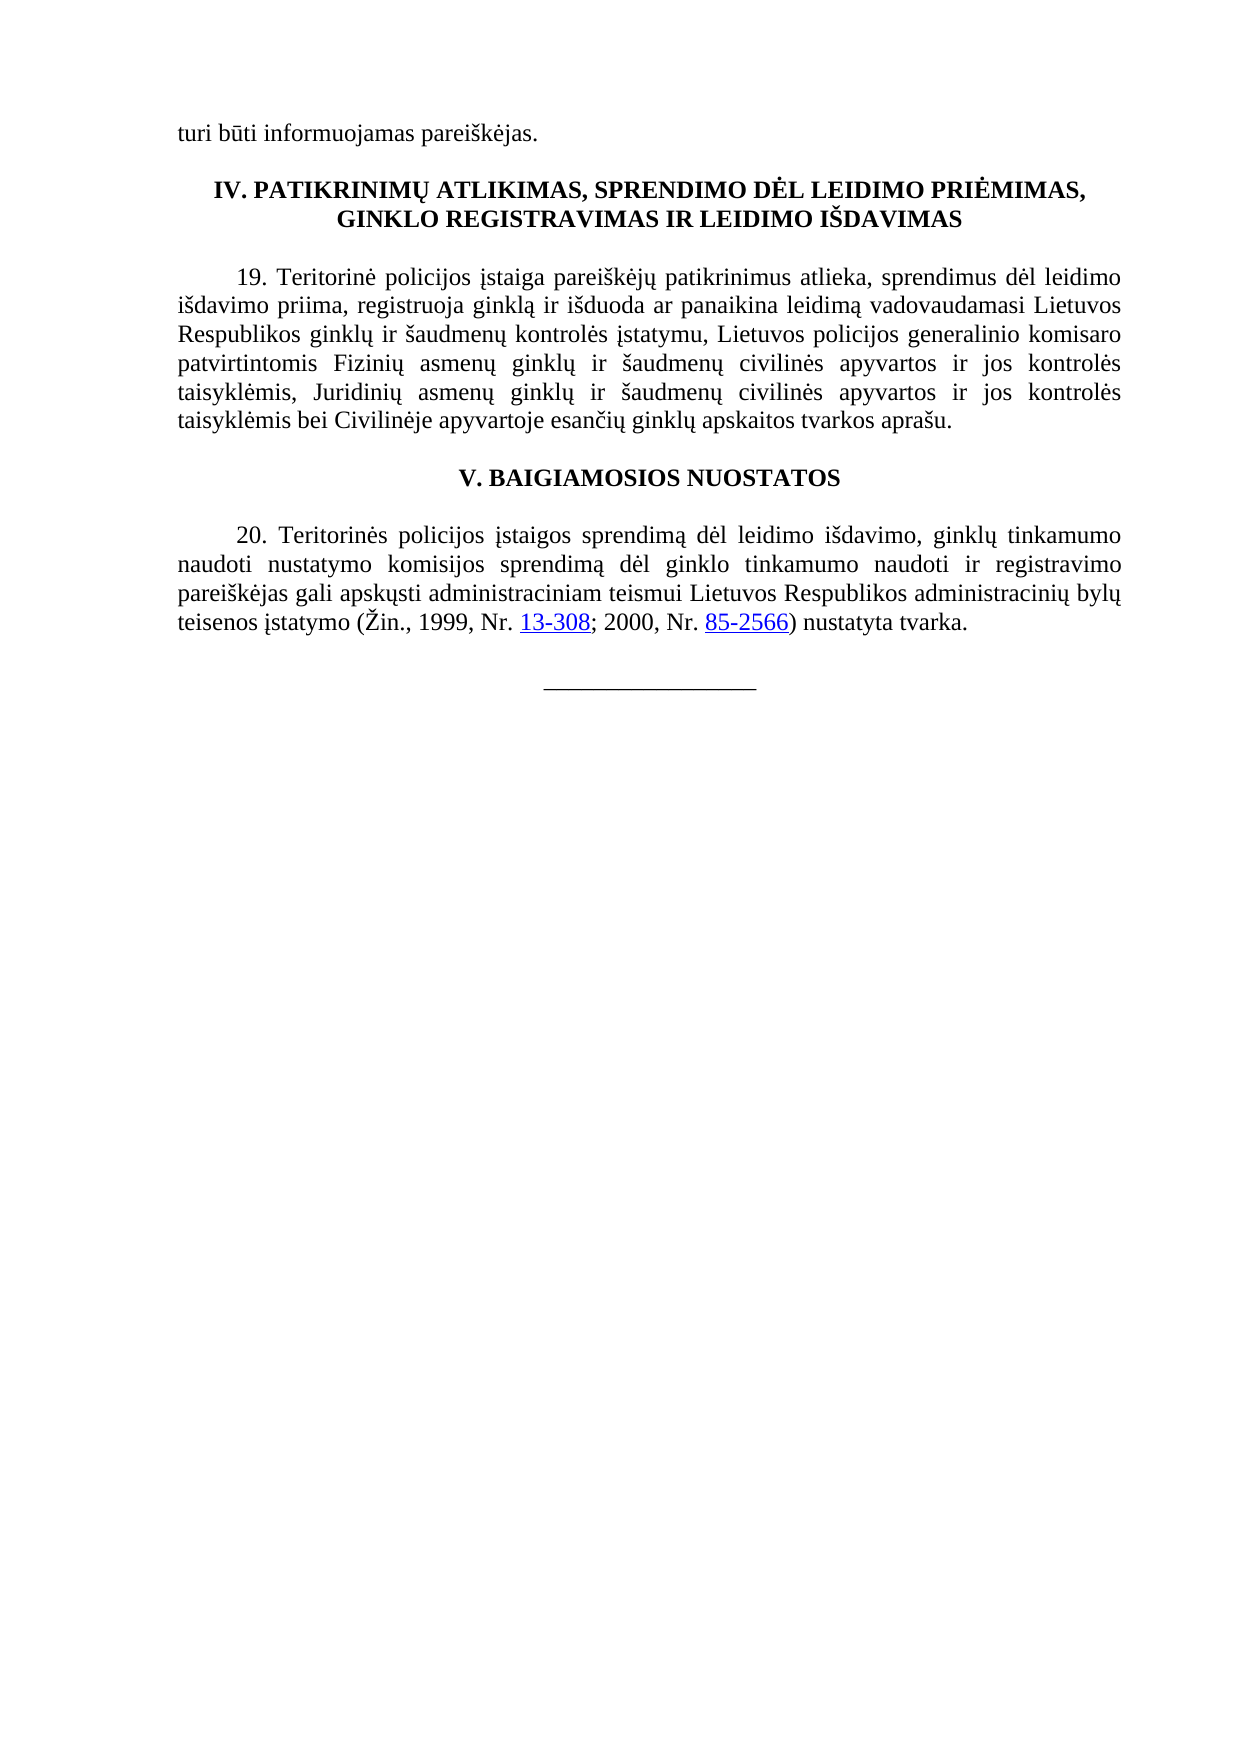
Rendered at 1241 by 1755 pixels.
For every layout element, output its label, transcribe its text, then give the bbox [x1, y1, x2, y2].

text IV. PATIKRINIMŲ ATLIKIMAS, SPRENDIMO DĖL LEIDIMO PRIĖMIMAS, GINKLO REGISTRAVIMAS IR LEIDIMO IŠDAVIMAS [177, 176, 1122, 233]
text _________________ [177, 664, 1122, 693]
text 19. Teritorinė policijos įstaiga pareiškėjų patikrinimus atlieka, sprendimus dėl leidimo išdavimo priima, registruoja ginklą ir išduoda ar panaikina leidimą vadovaudamasi Lietuvos Respublikos ginklų ir šaudmenų kontrolės įstatymu, Lietuvos policijos generalinio komisaro patvirtintomis Fizinių asmenų ginklų ir šaudmenų civilinės apyvartos ir jos kontrolės taisyklėmis, Juridinių asmenų ginklų ir šaudmenų civilinės apyvartos ir jos kontrolės taisyklėmis bei Civilinėje apyvartoje esančių ginklų apskaitos tvarkos aprašu. [177, 262, 1122, 434]
text V. Baigiamosios nuostatos [177, 463, 1122, 492]
text turi būti informuojamas pareiškėjas. [177, 118, 1122, 147]
text 20. Teritorinės policijos įstaigos sprendimą dėl leidimo išdavimo, ginklų tinkamumo naudoti nustatymo komisijos sprendimą dėl ginklo tinkamumo naudoti ir registravimo pareiškėjas gali apskųsti administraciniam teismui Lietuvos Respublikos administracinių bylų teisenos įstatymo (Žin., 1999, Nr. 13-308; 2000, Nr. 85-2566) nustatyta tvarka. [177, 521, 1122, 636]
